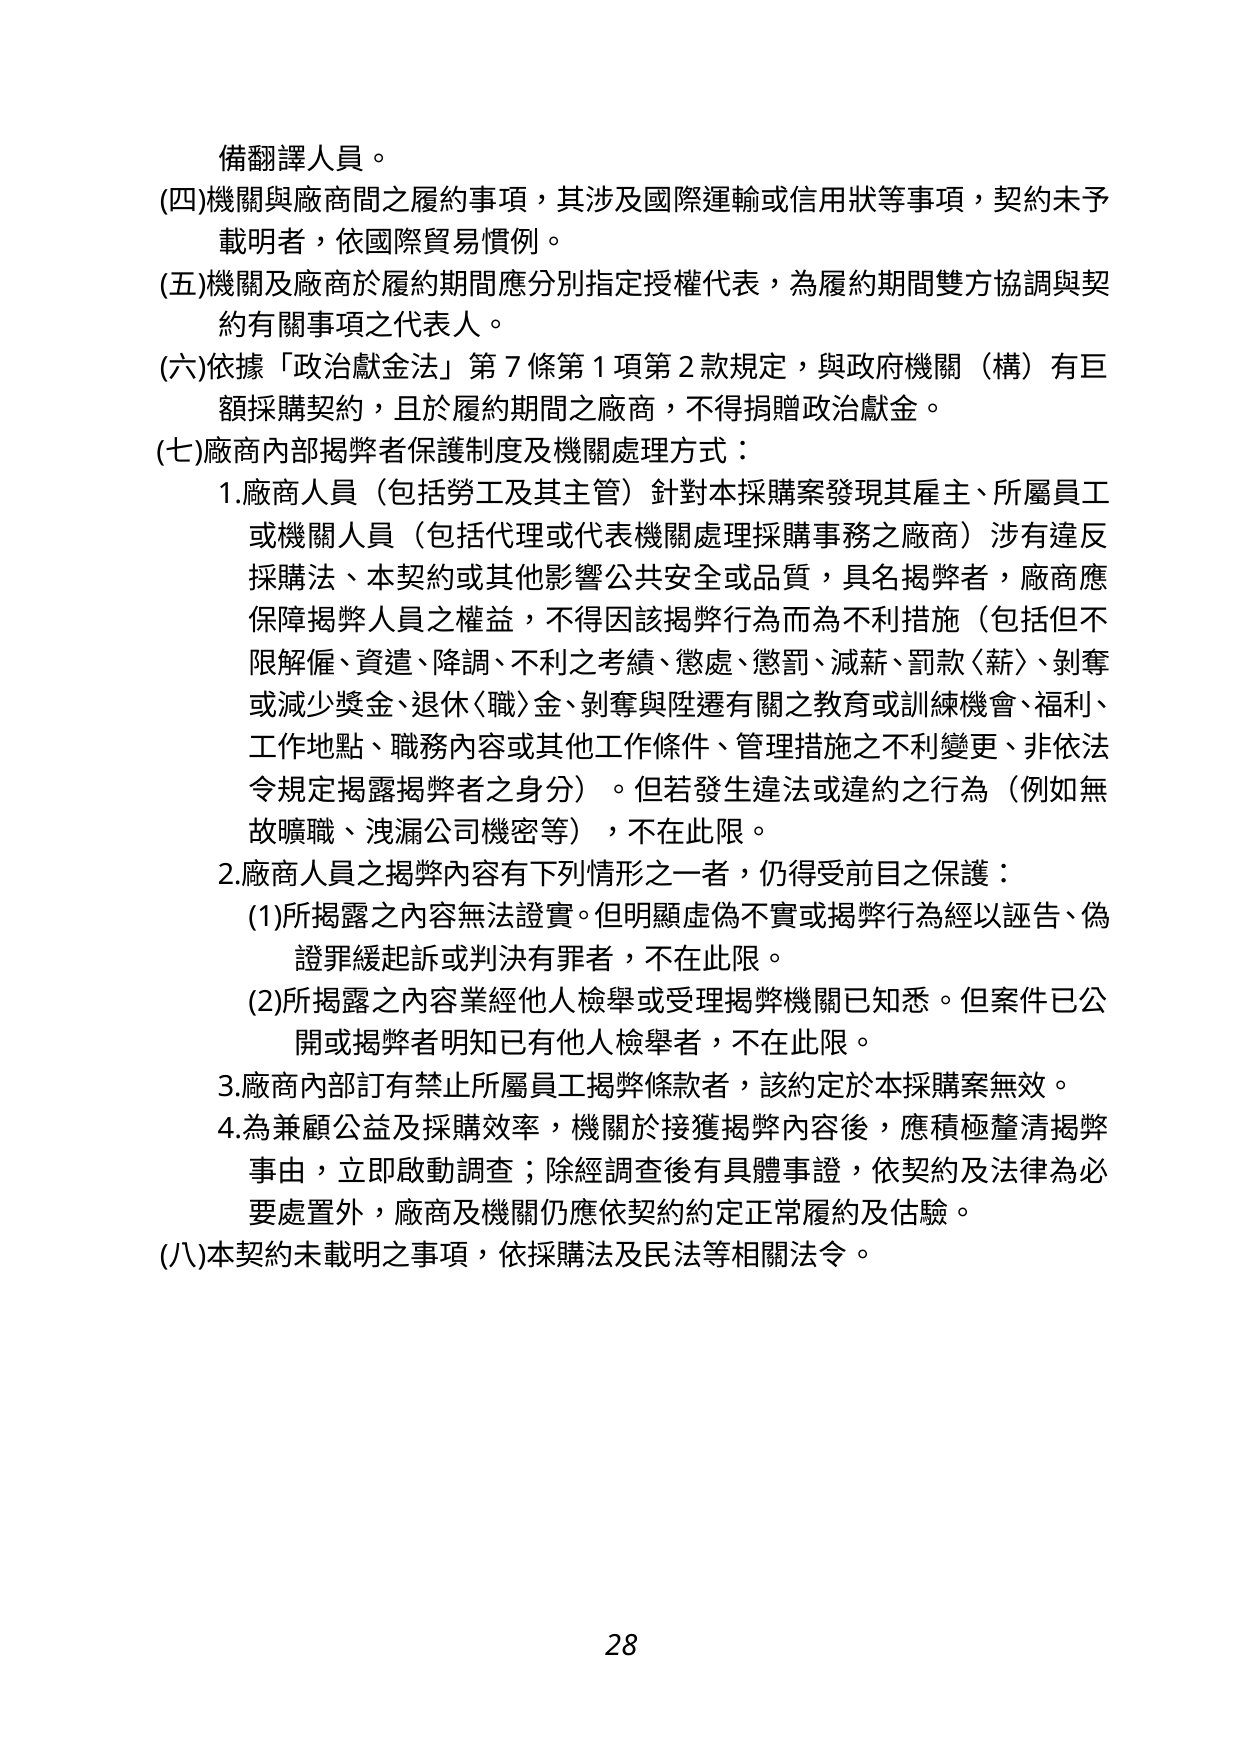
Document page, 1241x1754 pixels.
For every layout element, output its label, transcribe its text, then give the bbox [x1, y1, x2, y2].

text 2.廠商人員之揭弊內容有下列情形之一者，仍得受前目之保護： [217, 851, 1110, 893]
text 4.為兼顧公益及採購效率，機關於接獲揭弊內容後，應積極釐清揭弊事由，立即啟動調查；除經調查後有具體事證，依契約及法律為必要處置外，廠商及機關仍應依契約約定正常履約及估驗。 [217, 1105, 1110, 1232]
text (1)所揭露之內容無法證實。但明顯虛偽不實或揭弊行為經以誣告、偽證罪緩起訴或判決有罪者，不在此限。 [248, 893, 1110, 978]
text 3.廠商內部訂有禁止所屬員工揭弊條款者，該約定於本採購案無效。 [217, 1062, 1110, 1105]
text (五)機關及廠商於履約期間應分別指定授權代表，為履約期間雙方協調與契約有關事項之代表人。 [159, 261, 1110, 344]
text (四)機關與廠商間之履約事項，其涉及國際運輸或信用狀等事項，契約未予載明者，依國際貿易慣例。 [159, 177, 1110, 261]
text 1.廠商人員（包括勞工及其主管）針對本採購案發現其雇主、所屬員工或機關人員（包括代理或代表機關處理採購事務之廠商）涉有違反採購法、本契約或其他影響公共安全或品質，具名揭弊者，廠商應保障揭弊人員之權益，不得因該揭弊行為而為不利措施（包括但不限解僱、資遣、降調、不利之考績、懲處、懲罰、減薪、罰款〈薪〉、剝奪或減少獎金、退休〈職〉金、剝奪與陞遷有關之教育或訓練機會、福利、工作地點、職務內容或其他工作條件、管理措施之不利變更、非依法令規定揭露揭弊者之身分）。但若發生違法或違約之行為（例如無故曠職、洩漏公司機密等），不在此限。 [217, 470, 1110, 851]
text (六)依據「政治獻金法」第7條第1項第2款規定，與政府機關（構）有巨額採購契約，且於履約期間之廠商，不得捐贈政治獻金。 [159, 344, 1110, 427]
text 備翻譯人員。 [159, 136, 1110, 177]
text (八)本契約未載明之事項，依採購法及民法等相關法令。 [159, 1232, 1110, 1273]
text (2)所揭露之內容業經他人檢舉或受理揭弊機關已知悉。但案件已公開或揭弊者明知已有他人檢舉者，不在此限。 [248, 978, 1110, 1062]
text (七)廠商內部揭弊者保護制度及機關處理方式： [156, 427, 1110, 470]
